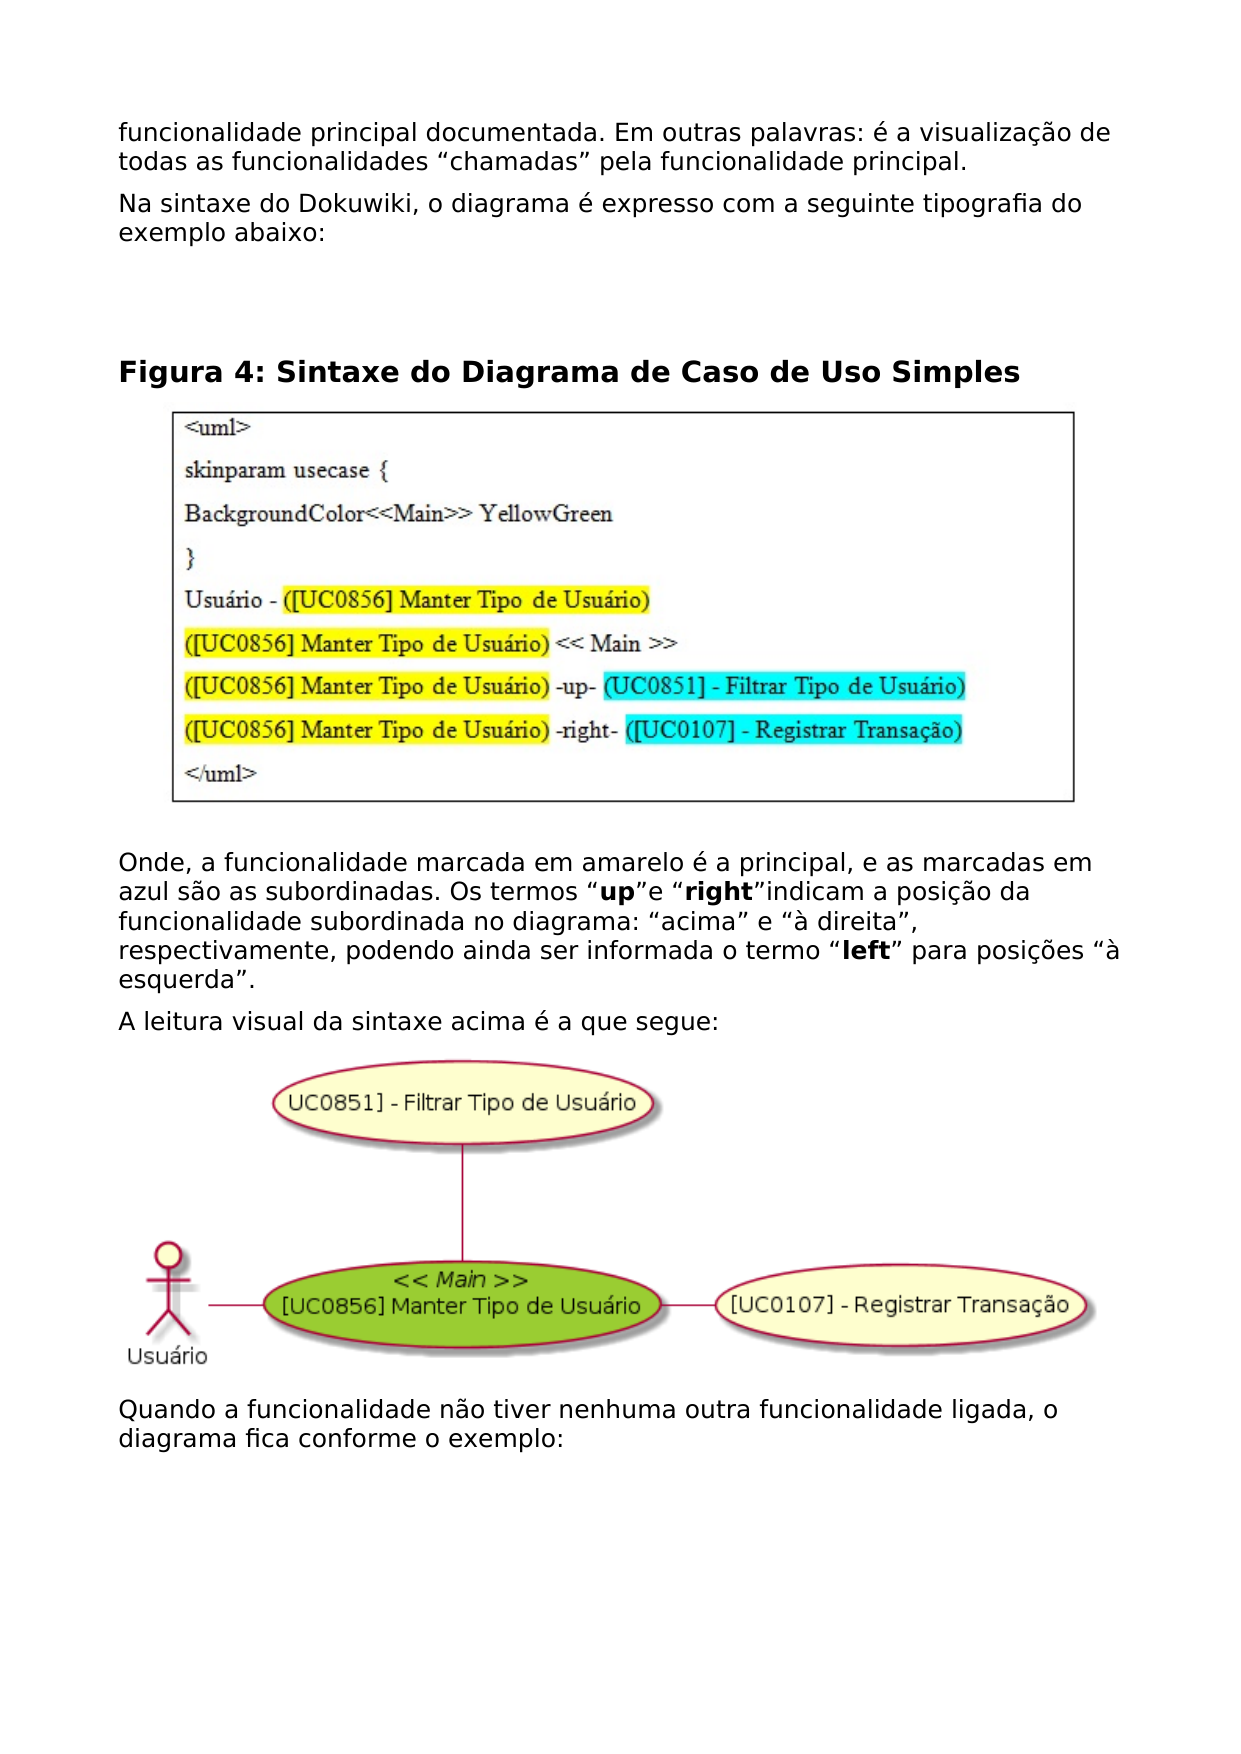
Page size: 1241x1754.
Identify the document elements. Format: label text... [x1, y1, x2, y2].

text funcionalidade principal documentada. Em outras palavras: é a visualização de todas as funcionalidades “chamadas” pela funcionalidade principal. [118, 118, 1122, 176]
text A leitura visual da sintaxe acima é a que segue: [118, 1007, 1122, 1036]
picture [163, 402, 1078, 807]
subtitle Figura 4: Sintaxe do Diagrama de Caso de Uso Simples [118, 356, 1122, 389]
text Quando a funcionalidade não tiver nenhuma outra funcionalidade ligada, o diagrama fica conforme o exemplo: [118, 1395, 1122, 1454]
text Na sintaxe do Dokuwiki, o diagrama é expresso com a seguinte tipografia do exemplo abaixo: [118, 189, 1122, 247]
picture [118, 1048, 1103, 1383]
text Onde, a funcionalidade marcada em amarelo é a principal, e as marcadas em azul são as subordinadas. Os termos “up”e “right”indicam a posição da funcionalidade subordinada no diagrama: “acima” e “à direita”, respectivamente, podendo ainda ser informada o termo “left” para posições “à esquerda”. [118, 848, 1122, 994]
